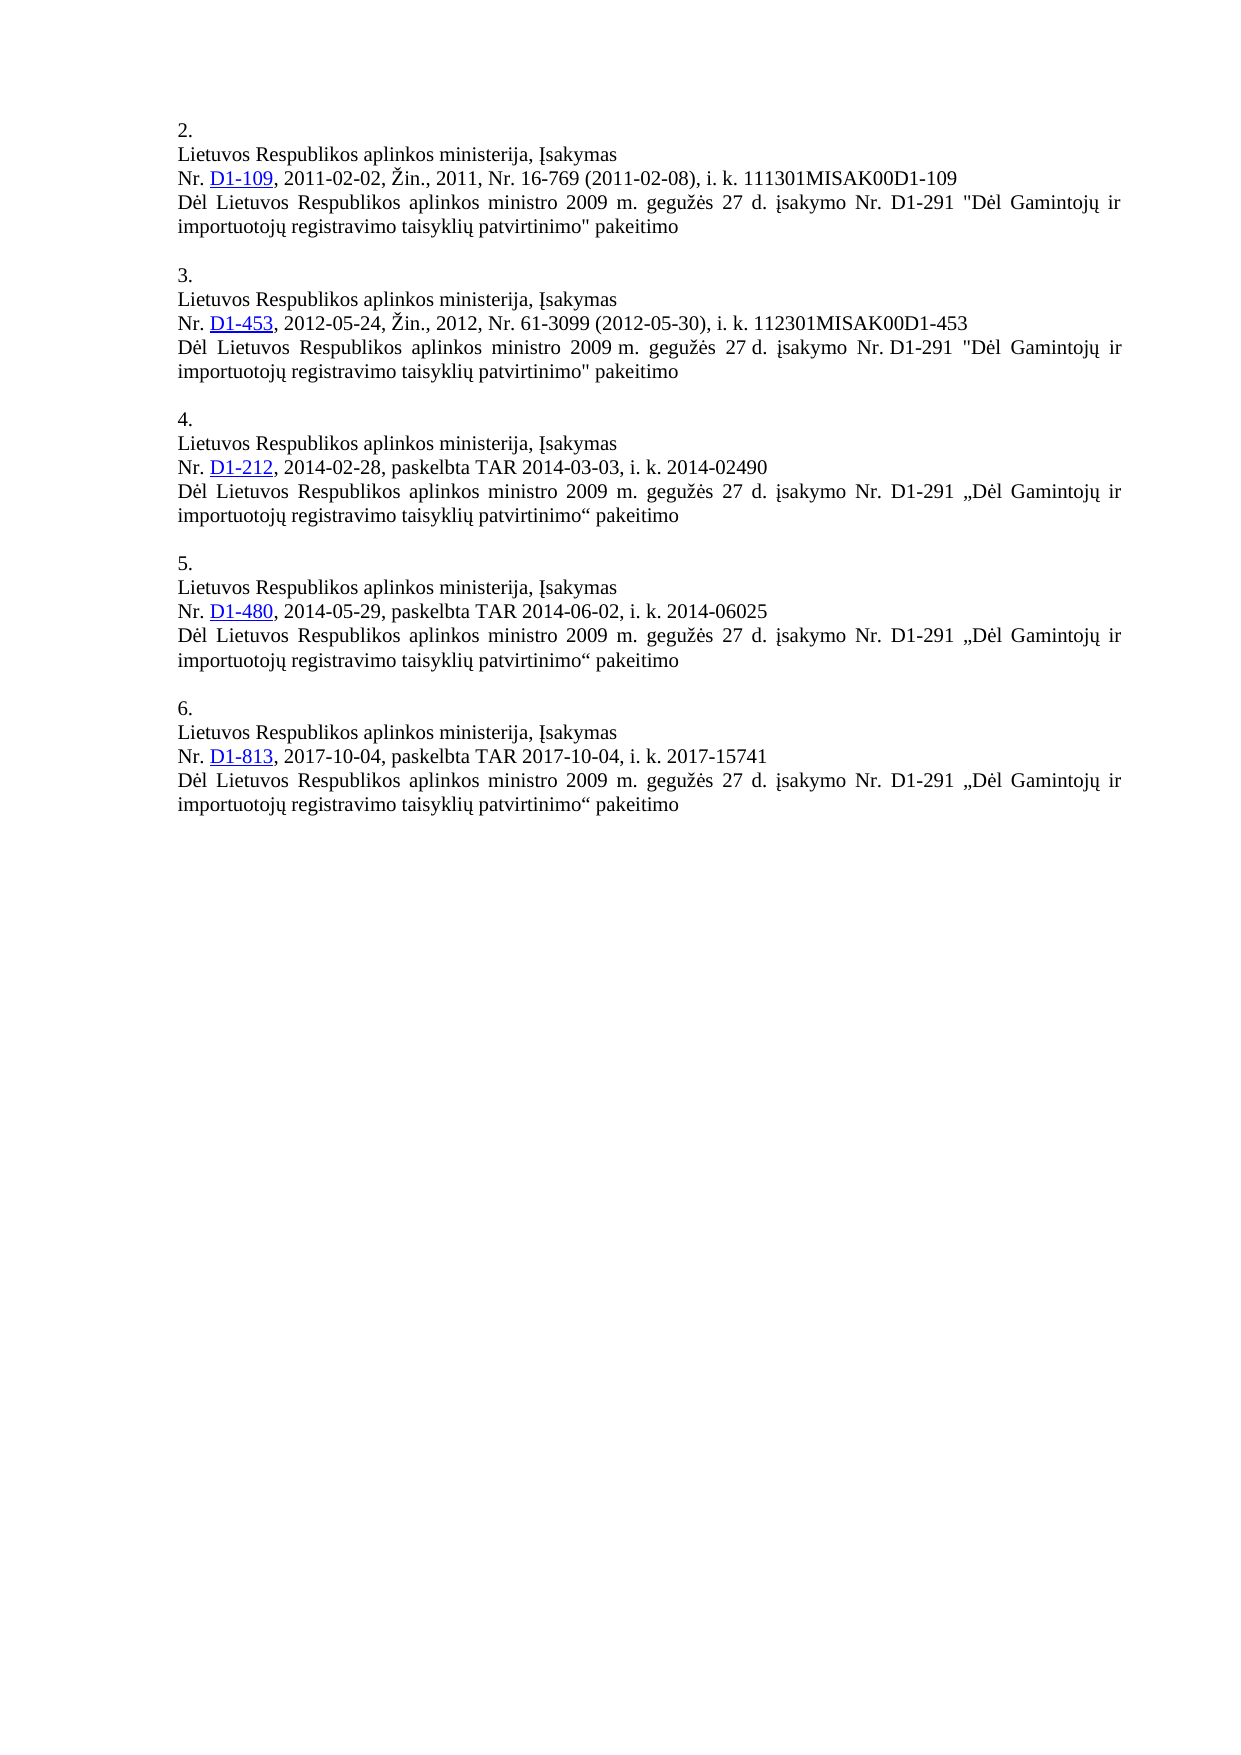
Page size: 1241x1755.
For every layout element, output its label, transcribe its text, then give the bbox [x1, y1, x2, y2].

text Lietuvos Respublikos aplinkos ministerija, Įsakymas [177, 720, 1122, 744]
text Nr. D1-109, 2011-02-02, Žin., 2011, Nr. 16-769 (2011-02-08), i. k. 111301MISAK00D1-109 [177, 166, 1122, 190]
text Dėl Lietuvos Respublikos aplinkos ministro 2009 m. gegužės 27 d. įsakymo Nr. D1-291 „Dėl Gamintojų ir importuotojų registravimo taisyklių patvirtinimo“ pakeitimo [177, 479, 1122, 527]
text Nr. D1-813, 2017-10-04, paskelbta TAR 2017-10-04, i. k. 2017-15741 [177, 744, 1122, 768]
text Dėl Lietuvos Respublikos aplinkos ministro 2009 m. gegužės 27 d. įsakymo Nr. D1-291 "Dėl Gamintojų ir importuotojų registravimo taisyklių patvirtinimo" pakeitimo [177, 335, 1122, 383]
text Nr. D1-212, 2014-02-28, paskelbta TAR 2014-03-03, i. k. 2014-02490 [177, 455, 1122, 479]
text 4. [177, 407, 1122, 431]
text Dėl Lietuvos Respublikos aplinkos ministro 2009 m. gegužės 27 d. įsakymo Nr. D1-291 "Dėl Gamintojų ir importuotojų registravimo taisyklių patvirtinimo" pakeitimo [177, 190, 1122, 238]
text Lietuvos Respublikos aplinkos ministerija, Įsakymas [177, 287, 1122, 311]
text Nr. D1-453, 2012-05-24, Žin., 2012, Nr. 61-3099 (2012-05-30), i. k. 112301MISAK00D1-453 [177, 311, 1122, 335]
text Nr. D1-480, 2014-05-29, paskelbta TAR 2014-06-02, i. k. 2014-06025 [177, 599, 1122, 623]
text Lietuvos Respublikos aplinkos ministerija, Įsakymas [177, 142, 1122, 166]
text 5. [177, 551, 1122, 575]
text Lietuvos Respublikos aplinkos ministerija, Įsakymas [177, 431, 1122, 455]
text 2. [177, 118, 1122, 142]
text 6. [177, 696, 1122, 720]
text Dėl Lietuvos Respublikos aplinkos ministro 2009 m. gegužės 27 d. įsakymo Nr. D1-291 „Dėl Gamintojų ir importuotojų registravimo taisyklių patvirtinimo“ pakeitimo [177, 768, 1122, 816]
text Lietuvos Respublikos aplinkos ministerija, Įsakymas [177, 575, 1122, 599]
text 3. [177, 262, 1122, 287]
text Dėl Lietuvos Respublikos aplinkos ministro 2009 m. gegužės 27 d. įsakymo Nr. D1-291 „Dėl Gamintojų ir importuotojų registravimo taisyklių patvirtinimo“ pakeitimo [177, 623, 1122, 672]
